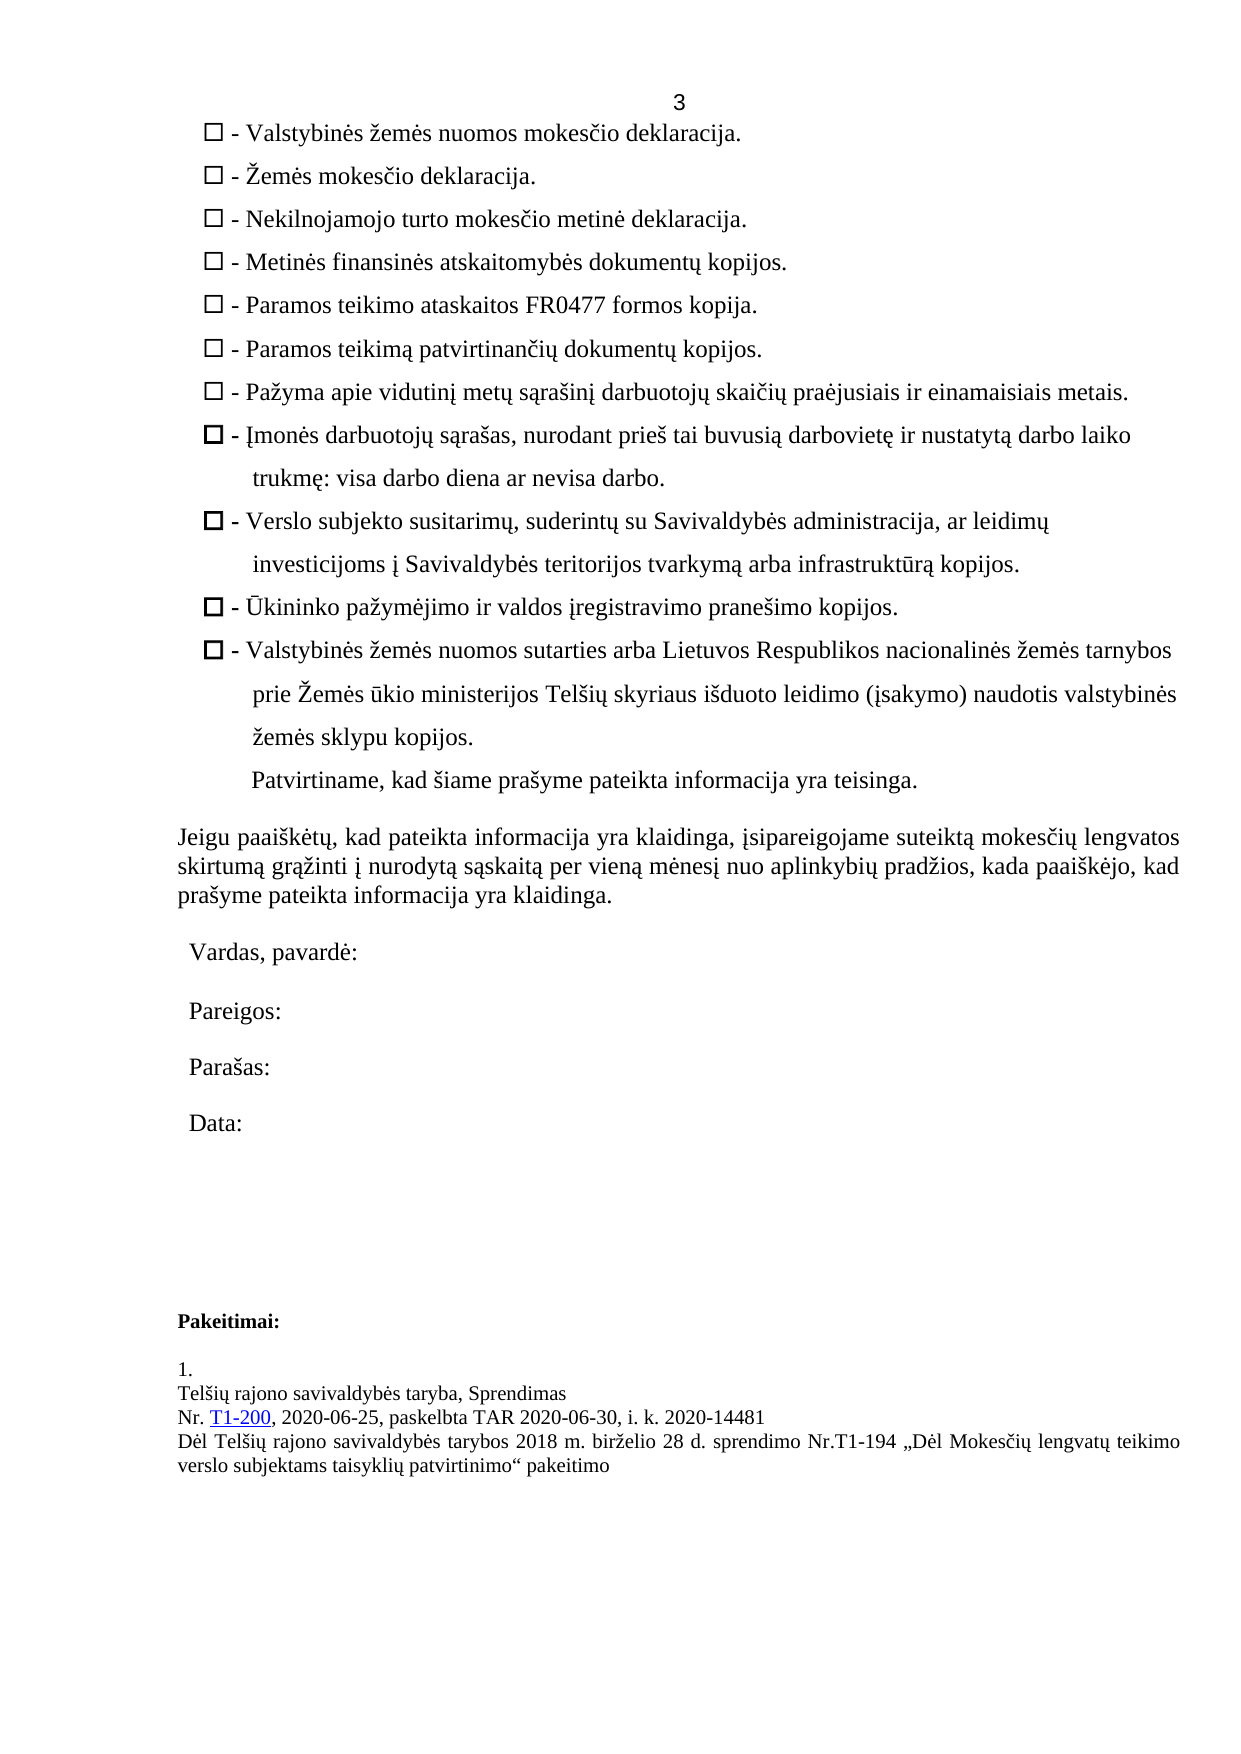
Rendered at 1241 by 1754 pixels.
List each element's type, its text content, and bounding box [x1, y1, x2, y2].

text  - Žemės mokesčio deklaracija. [177, 161, 1181, 190]
table_cell Pareigos: [177, 996, 393, 1052]
text Patvirtiname, kad šiame prašyme pateikta informacija yra teisinga. [251, 765, 1181, 794]
text  - Verslo subjekto susitarimų, suderintų su Savivaldybės administracija, ar leidimų investicijoms į Savivaldybės teritorijos tvarkymą arba infrastruktūrą kopijos. [202, 506, 1181, 578]
text Nr. T1-200, 2020-06-25, paskelbta TAR 2020-06-30, i. k. 2020-14481 [177, 1405, 1181, 1429]
text  - Metinės finansinės atskaitomybės dokumentų kopijos. [177, 247, 1181, 276]
text  - Valstybinės žemės nuomos mokesčio deklaracija. [177, 118, 1181, 147]
table_header Vardas, pavardė: [177, 938, 393, 996]
text Jeigu paaiškėtų, kad pateikta informacija yra klaidinga, įsipareigojame suteiktą mokesčių lengvatos skirtumą grąžinti į nurodytą sąskaitą per vieną mėnesį nuo aplinkybių pradžios, kada paaiškėjo, kad prašyme pateikta informacija yra klaidinga. [177, 822, 1181, 909]
table_cell [393, 1197, 1182, 1242]
table_header [393, 938, 1182, 996]
table_cell Data: [177, 1108, 393, 1153]
text  - Pažyma apie vidutinį metų sąrašinį darbuotojų skaičių praėjusiais ir einamaisiais metais. [202, 377, 1181, 406]
table_cell [393, 1108, 1182, 1153]
text Telšių rajono savivaldybės taryba, Sprendimas [177, 1381, 1181, 1405]
table_cell Parašas: [177, 1052, 393, 1108]
text  - Valstybinės žemės nuomos sutarties arba Lietuvos Respublikos nacionalinės žemės tarnybos prie Žemės ūkio ministerijos Telšių skyriaus išduoto leidimo (įsakymo) naudotis valstybinės žemės sklypu kopijos. [202, 636, 1181, 751]
table_cell [393, 1052, 1182, 1108]
table_cell [177, 1153, 393, 1197]
text  - Paramos teikimą patvirtinančių dokumentų kopijos. [202, 334, 1181, 362]
text 1. [177, 1357, 1181, 1381]
table_cell [393, 996, 1182, 1052]
text Dėl Telšių rajono savivaldybės tarybos 2018 m. birželio 28 d. sprendimo Nr.T1-194 „Dėl Mokesčių lengvatų teikimo verslo subjektams taisyklių patvirtinimo“ pakeitimo [177, 1429, 1181, 1477]
text  - Įmonės darbuotojų sąrašas, nurodant prieš tai buvusią darbovietę ir nustatytą darbo laiko trukmę: visa darbo diena ar nevisa darbo. [202, 420, 1181, 492]
text Pakeitimai: [177, 1309, 1181, 1333]
table_cell [177, 1197, 393, 1242]
text  - Paramos teikimo ataskaitos FR0477 formos kopija. [202, 291, 1181, 319]
table_cell [393, 1153, 1182, 1197]
text  - Ūkininko pažymėjimo ir valdos įregistravimo pranešimo kopijos. [202, 592, 1181, 621]
text  - Nekilnojamojo turto mokesčio metinė deklaracija. [177, 204, 1181, 233]
